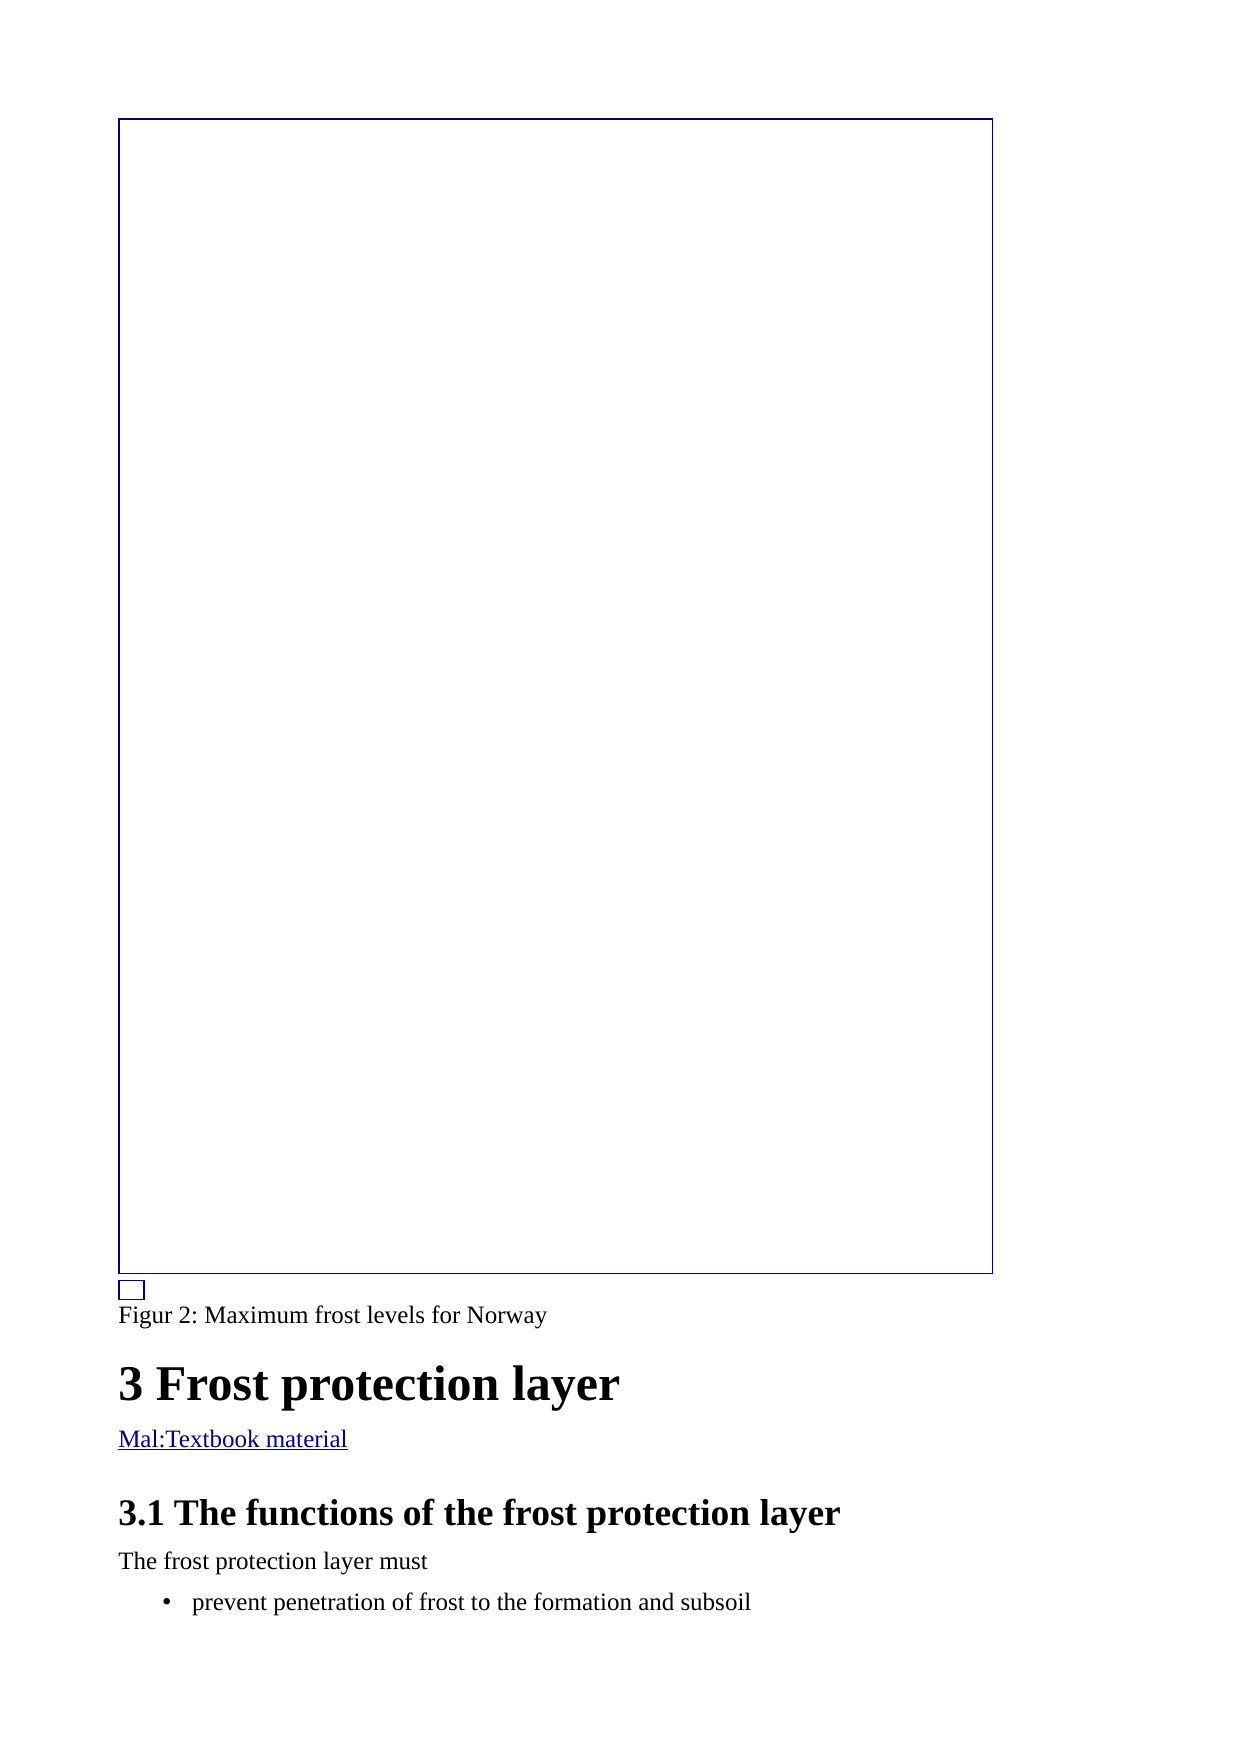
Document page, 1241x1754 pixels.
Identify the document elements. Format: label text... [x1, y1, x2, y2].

text The frost protection layer must [118, 1546, 1122, 1574]
subtitle 3.1 The functions of the frost protection layer [118, 1490, 1122, 1533]
text Figur 2: Maximum frost levels for Norway [118, 1300, 1122, 1329]
text Mal:Textbook material [118, 1424, 1122, 1453]
subtitle 3 Frost protection layer [118, 1354, 1122, 1411]
list prevent penetration of frost to the formation and subsoil [162, 1587, 1122, 1616]
